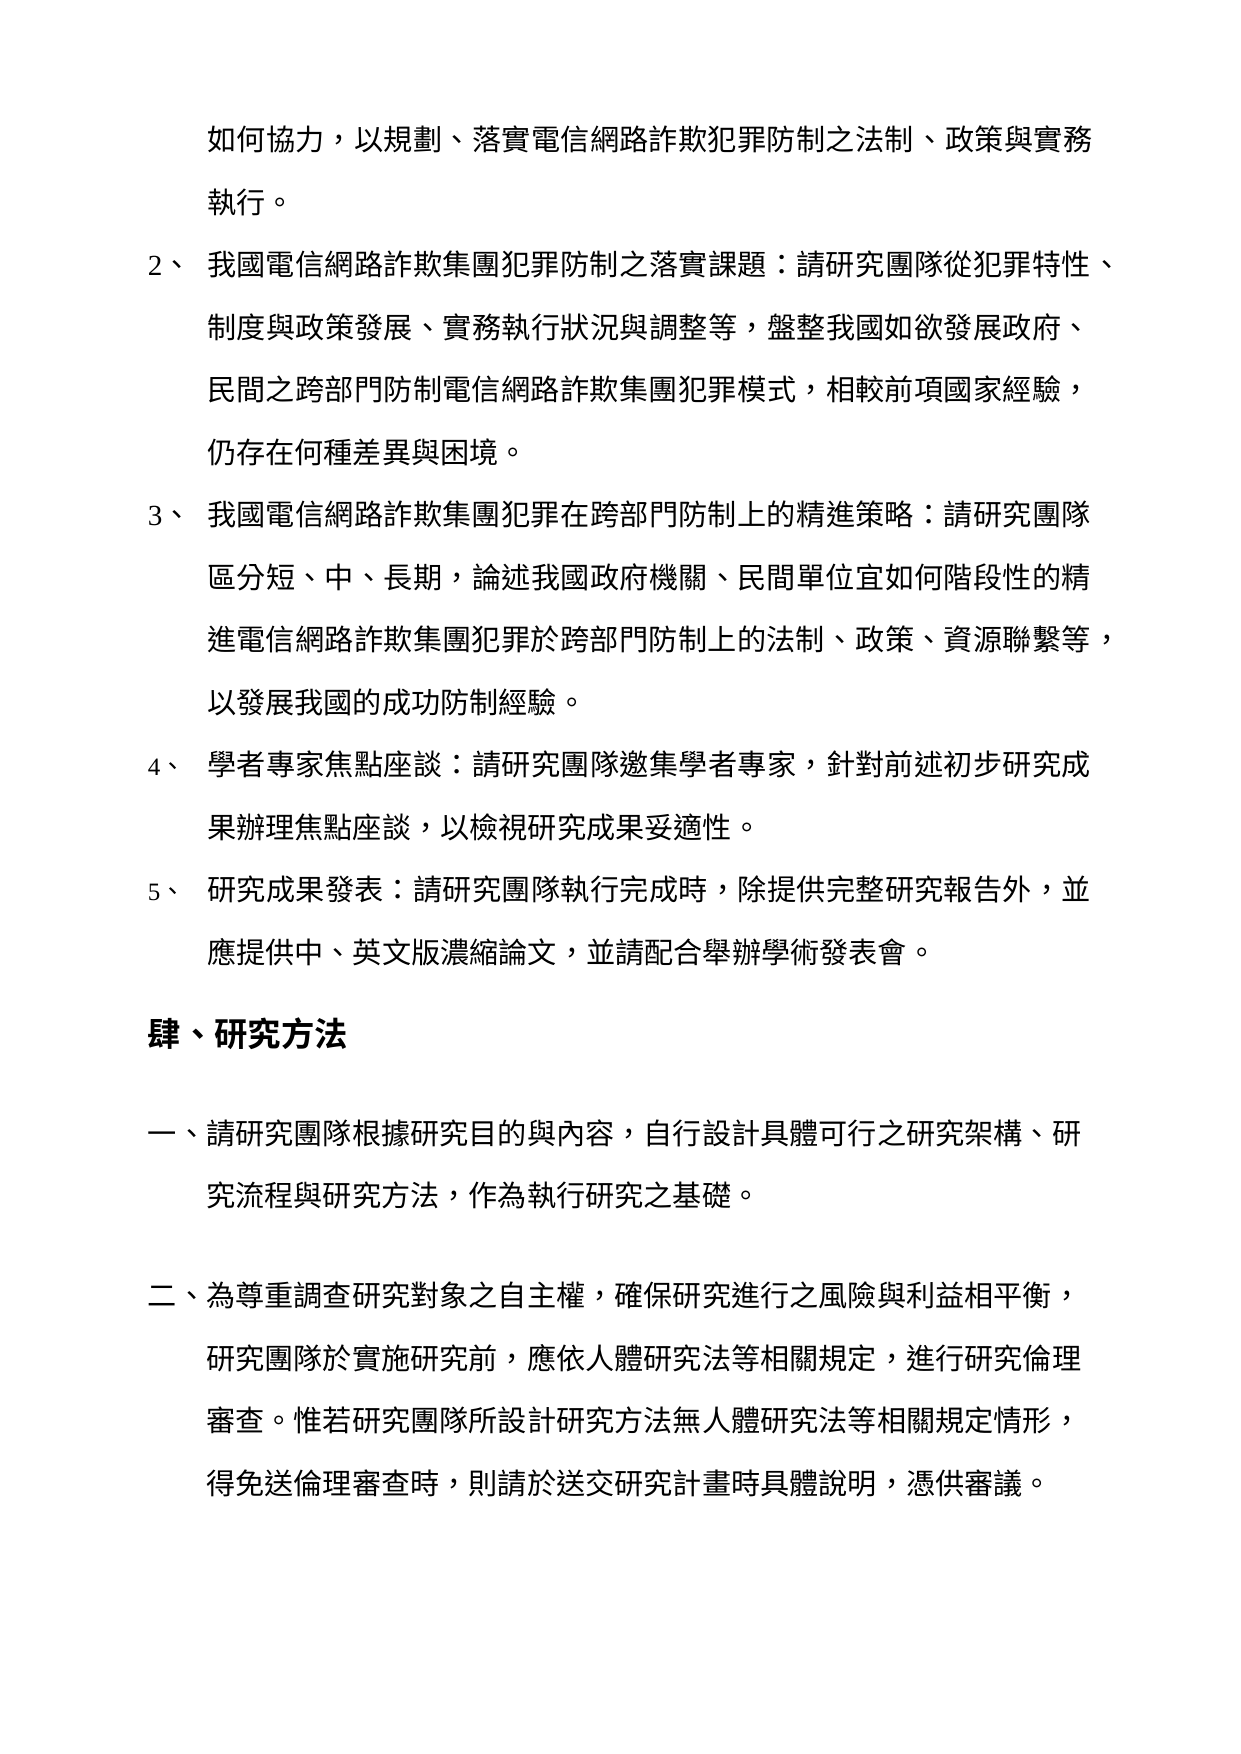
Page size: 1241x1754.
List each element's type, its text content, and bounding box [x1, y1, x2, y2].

list 學者專家焦點座談：請研究團隊邀集學者專家，針對前述初步研究成果辦理焦點座談，以檢視研究成果妥適性。 [148, 721, 1092, 846]
text 一、請研究團隊根據研究目的與內容，自行設計具體可行之研究架構、研究流程與研究方法，作為執行研究之基礎。 [148, 1090, 1092, 1215]
text 二、為尊重調查研究對象之自主權，確保研究進行之風險與利益相平衡，研究團隊於實施研究前，應依人體研究法等相關規定，進行研究倫理審查。惟若研究團隊所設計研究方法無人體研究法等相關規定情形，得免送倫理審查時，則請於送交研究計畫時具體說明，憑供審議。 [148, 1252, 1092, 1502]
list 我國電信網路詐欺集團犯罪在跨部門防制上的精進策略：請研究團隊區分短、中、長期，論述我國政府機關、民間單位宜如何階段性的精進電信網路詐欺集團犯罪於跨部門防制上的法制、政策、資源聯繫等，以發展我國的成功防制經驗。 [148, 471, 1092, 721]
list 國外之電信網路詐欺成功防制經驗分析：請研究團隊蒐尋至少2個以上，致力於電信網路詐欺犯罪防制，且於近年來已有成效展現的國家，並分析其電信網路詐欺集團犯罪狀況，以及國家機關、民間單位等是如何協力，以規劃、落實電信網路詐欺犯罪防制之法制、政策與實務執行。 [148, 96, 1092, 221]
list 我國電信網路詐欺集團犯罪防制之落實課題：請研究團隊從犯罪特性、制度與政策發展、實務執行狀況與調整等，盤整我國如欲發展政府、民間之跨部門防制電信網路詐欺集團犯罪模式，相較前項國家經驗，仍存在何種差異與困境。 [148, 221, 1092, 471]
list 研究成果發表：請研究團隊執行完成時，除提供完整研究報告外，並應提供中、英文版濃縮論文，並請配合舉辦學術發表會。 [148, 846, 1092, 971]
text 肆、研究方法 [148, 990, 1092, 1052]
